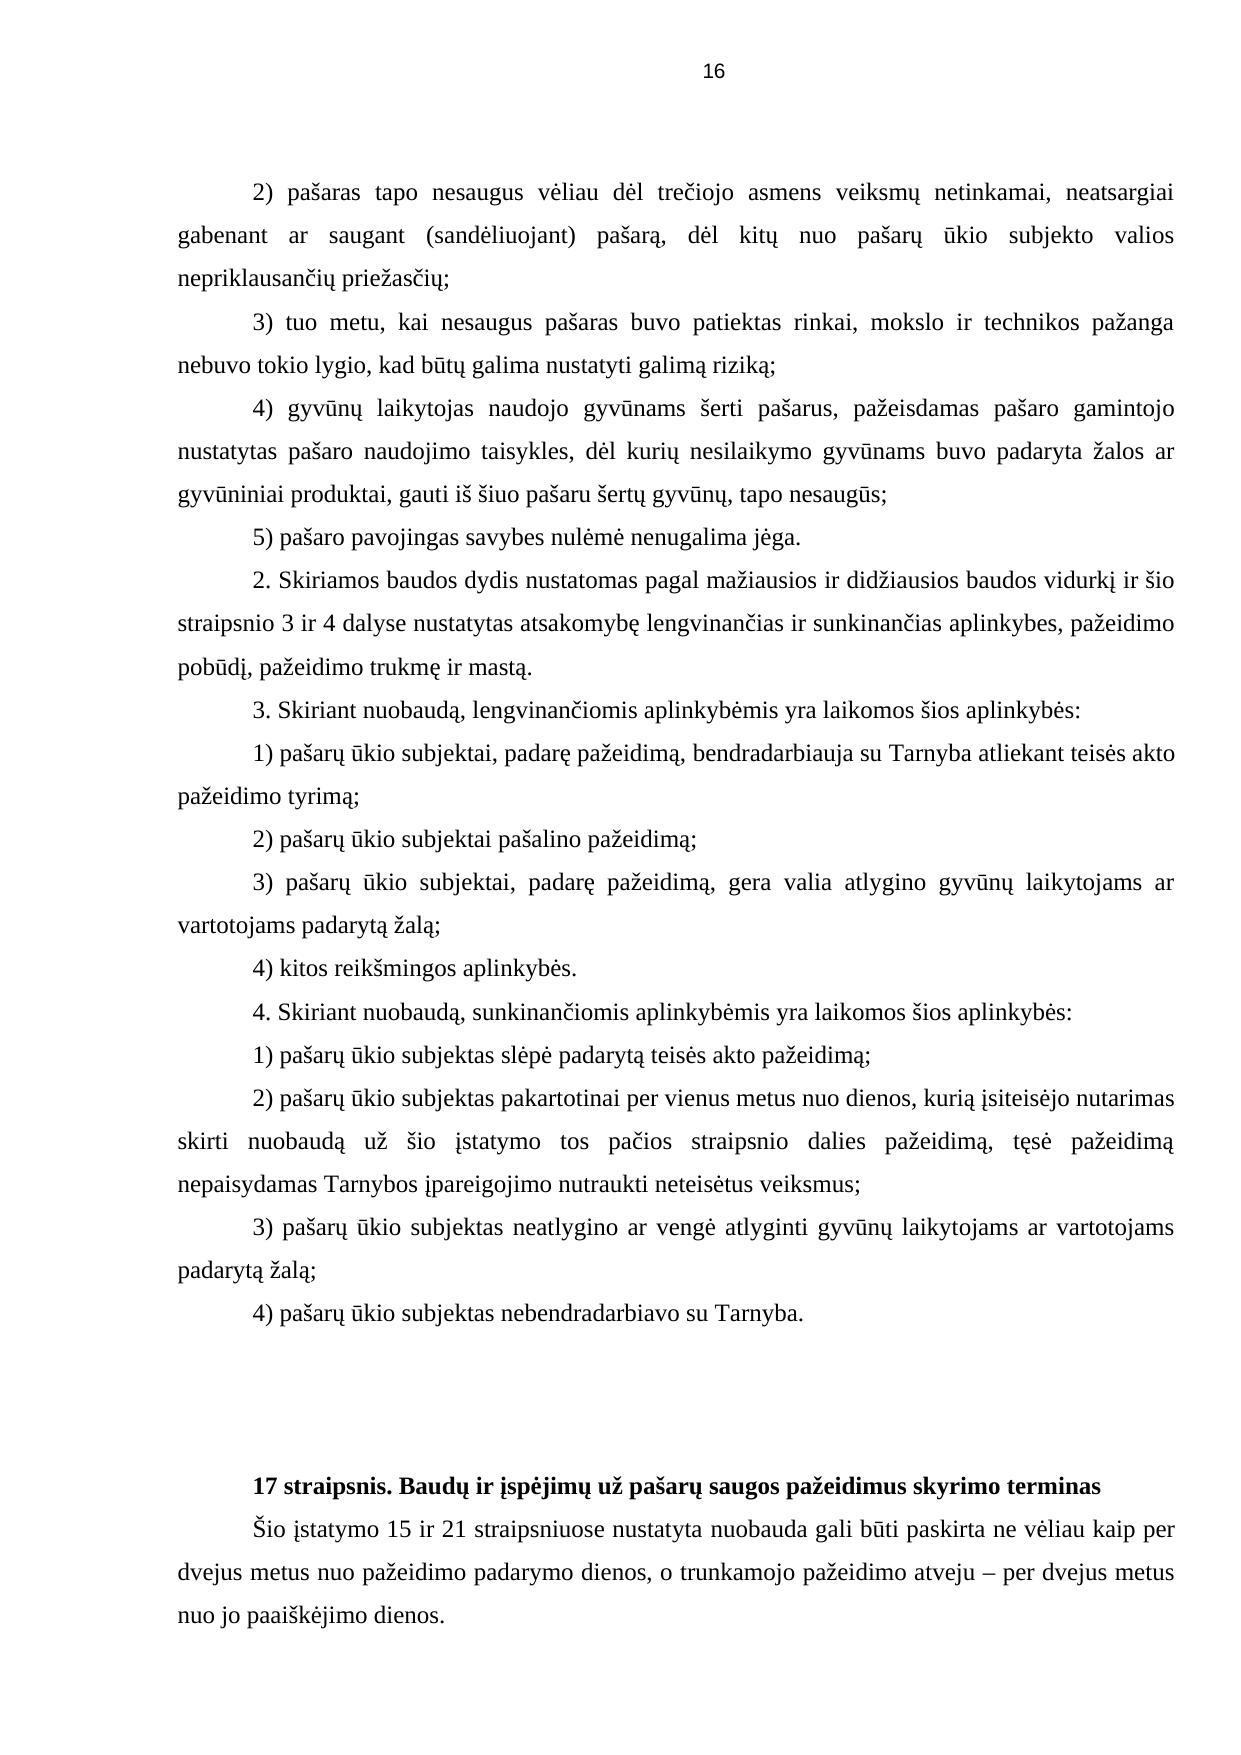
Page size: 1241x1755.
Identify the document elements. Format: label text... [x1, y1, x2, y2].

text 2) pašarų ūkio subjektas pakartotinai per vienus metus nuo dienos, kurią įsiteisėjo nutarimas skirti nuobaudą už šio įstatymo tos pačios straipsnio dalies pažeidimą, tęsė pažeidimą nepaisydamas Tarnybos įpareigojimo nutraukti neteisėtus veiksmus; [177, 1083, 1175, 1198]
text 3. Skiriant nuobaudą, lengvinančiomis aplinkybėmis yra laikomos šios aplinkybės: [177, 695, 1175, 723]
text 4) kitos reikšmingos aplinkybės. [177, 953, 1175, 982]
text 17 straipsnis. Baudų ir įspėjimų už pašarų saugos pažeidimus skyrimo terminas [177, 1471, 1175, 1500]
text 2) pašaras tapo nesaugus vėliau dėl trečiojo asmens veiksmų netinkamai, neatsargiai gabenant ar saugant (sandėliuojant) pašarą, dėl kitų nuo pašarų ūkio subjekto valios nepriklausančių priežasčių; [177, 177, 1175, 292]
text 4. Skiriant nuobaudą, sunkinančiomis aplinkybėmis yra laikomos šios aplinkybės: [177, 997, 1175, 1025]
text 3) pašarų ūkio subjektas neatlygino ar vengė atlyginti gyvūnų laikytojams ar vartotojams padarytą žalą; [177, 1212, 1175, 1284]
text 5) pašaro pavojingas savybes nulėmė nenugalima jėga. [177, 522, 1175, 551]
text Šio įstatymo 15 ir 21 straipsniuose nustatyta nuobauda gali būti paskirta ne vėliau kaip per dvejus metus nuo pažeidimo padarymo dienos, o trunkamojo pažeidimo atveju – per dvejus metus nuo jo paaiškėjimo dienos. [177, 1514, 1175, 1629]
text 1) pašarų ūkio subjektai, padarę pažeidimą, bendradarbiauja su Tarnyba atliekant teisės akto pažeidimo tyrimą; [177, 738, 1175, 810]
text 4) gyvūnų laikytojas naudojo gyvūnams šerti pašarus, pažeisdamas pašaro gamintojo nustatytas pašaro naudojimo taisykles, dėl kurių nesilaikymo gyvūnams buvo padaryta žalos ar gyvūniniai produktai, gauti iš šiuo pašaru šertų gyvūnų, tapo nesaugūs; [177, 393, 1175, 508]
text 1) pašarų ūkio subjektas slėpė padarytą teisės akto pažeidimą; [177, 1040, 1175, 1068]
text 3) tuo metu, kai nesaugus pašaras buvo patiektas rinkai, mokslo ir technikos pažanga nebuvo tokio lygio, kad būtų galima nustatyti galimą riziką; [177, 307, 1175, 378]
text 2) pašarų ūkio subjektai pašalino pažeidimą; [177, 824, 1175, 853]
text 2. Skiriamos baudos dydis nustatomas pagal mažiausios ir didžiausios baudos vidurkį ir šio straipsnio 3 ir 4 dalyse nustatytas atsakomybę lengvinančias ir sunkinančias aplinkybes, pažeidimo pobūdį, pažeidimo trukmę ir mastą. [177, 565, 1175, 680]
text 3) pašarų ūkio subjektai, padarę pažeidimą, gera valia atlygino gyvūnų laikytojams ar vartotojams padarytą žalą; [177, 867, 1175, 939]
text 4) pašarų ūkio subjektas nebendradarbiavo su Tarnyba. [177, 1298, 1175, 1327]
